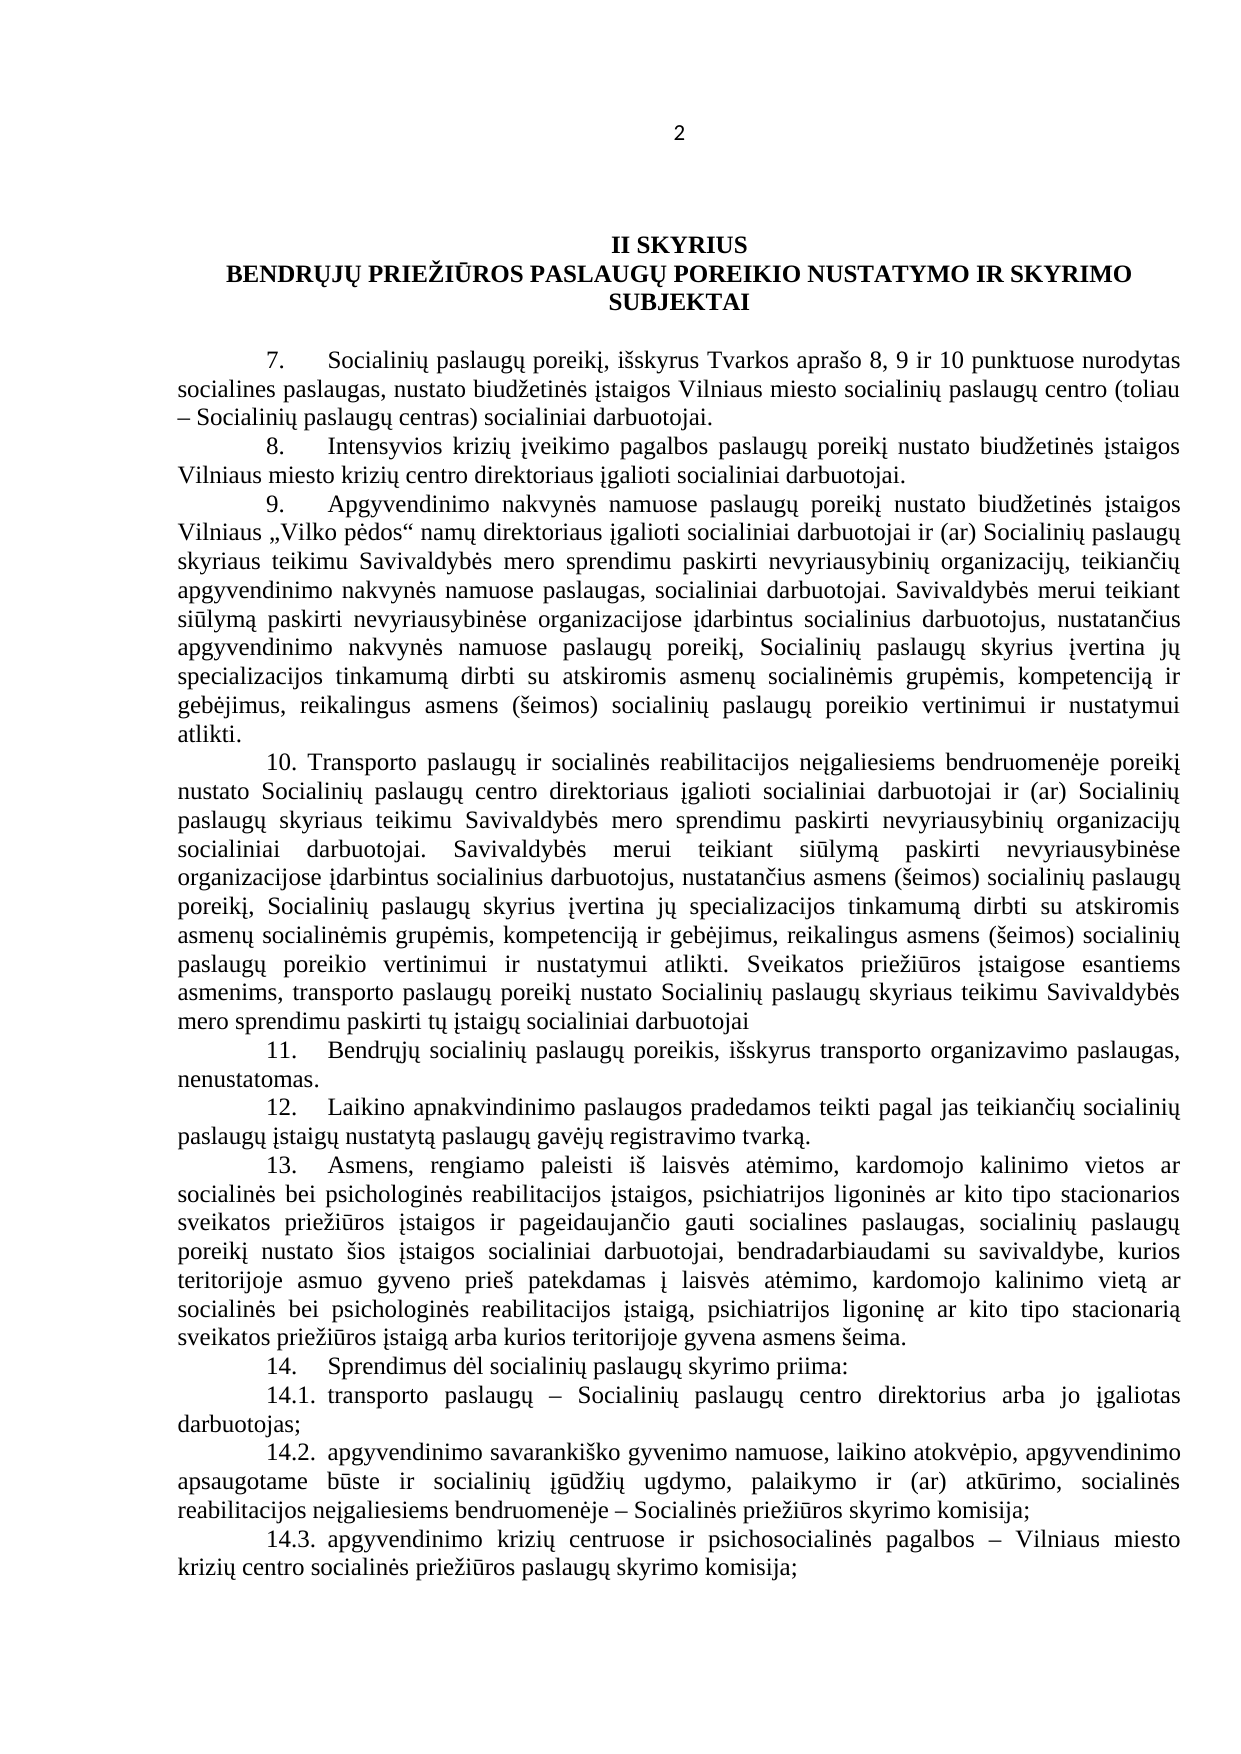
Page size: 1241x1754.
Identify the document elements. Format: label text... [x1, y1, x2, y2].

text 14.2. apgyvendinimo savarankiško gyvenimo namuose, laikino atokvėpio, apgyvendinimo apsaugotame būste ir socialinių įgūdžių ugdymo, palaikymo ir (ar) atkūrimo, socialinės reabilitacijos neįgaliesiems bendruomenėje – Socialinės priežiūros skyrimo komisija; [177, 1437, 1181, 1524]
text 14. Sprendimus dėl socialinių paslaugų skyrimo priima: [177, 1351, 1181, 1380]
text 7. Socialinių paslaugų poreikį, išskyrus Tvarkos aprašo 8, 9 ir 10 punktuose nurodytas socialines paslaugas, nustato biudžetinės įstaigos Vilniaus miesto socialinių paslaugų centro (toliau – Socialinių paslaugų centras) socialiniai darbuotojai. [177, 345, 1181, 431]
text 14.3. apgyvendinimo krizių centruose ir psichosocialinės pagalbos – Vilniaus miesto krizių centro socialinės priežiūros paslaugų skyrimo komisija; [177, 1524, 1181, 1581]
text 14.1. transporto paslaugų – Socialinių paslaugų centro direktorius arba jo įgaliotas darbuotojas; [177, 1380, 1181, 1437]
text 10. Transporto paslaugų ir socialinės reabilitacijos neįgaliesiems bendruomenėje poreikį nustato Socialinių paslaugų centro direktoriaus įgalioti socialiniai darbuotojai ir (ar) Socialinių paslaugų skyriaus teikimu Savivaldybės mero sprendimu paskirti nevyriausybinių organizacijų socialiniai darbuotojai. Savivaldybės merui teikiant siūlymą paskirti nevyriausybinėse organizacijose įdarbintus socialinius darbuotojus, nustatančius asmens (šeimos) socialinių paslaugų poreikį, Socialinių paslaugų skyrius įvertina jų specializacijos tinkamumą dirbti su atskiromis asmenų socialinėmis grupėmis, kompetenciją ir gebėjimus, reikalingus asmens (šeimos) socialinių paslaugų poreikio vertinimui ir nustatymui atlikti. Sveikatos priežiūros įstaigose esantiems asmenims, transporto paslaugų poreikį nustato Socialinių paslaugų skyriaus teikimu Savivaldybės mero sprendimu paskirti tų įstaigų socialiniai darbuotojai [177, 747, 1181, 1035]
text II SKYRIUS [177, 230, 1181, 259]
text 8. Intensyvios krizių įveikimo pagalbos paslaugų poreikį nustato biudžetinės įstaigos Vilniaus miesto krizių centro direktoriaus įgalioti socialiniai darbuotojai. [177, 431, 1181, 489]
text 13. Asmens, rengiamo paleisti iš laisvės atėmimo, kardomojo kalinimo vietos ar socialinės bei psichologinės reabilitacijos įstaigos, psichiatrijos ligoninės ar kito tipo stacionarios sveikatos priežiūros įstaigos ir pageidaujančio gauti socialines paslaugas, socialinių paslaugų poreikį nustato šios įstaigos socialiniai darbuotojai, bendradarbiaudami su savivaldybe, kurios teritorijoje asmuo gyveno prieš patekdamas į laisvės atėmimo, kardomojo kalinimo vietą ar socialinės bei psichologinės reabilitacijos įstaigą, psichiatrijos ligoninę ar kito tipo stacionarią sveikatos priežiūros įstaigą arba kurios teritorijoje gyvena asmens šeima. [177, 1150, 1181, 1351]
text BENDRŲJŲ PRIEŽIŪROS PASLAUGŲ POREIKIO NUSTATYMO IR SKYRIMO SUBJEKTAI [177, 259, 1181, 316]
text 9. Apgyvendinimo nakvynės namuose paslaugų poreikį nustato biudžetinės įstaigos Vilniaus „Vilko pėdos“ namų direktoriaus įgalioti socialiniai darbuotojai ir (ar) Socialinių paslaugų skyriaus teikimu Savivaldybės mero sprendimu paskirti nevyriausybinių organizacijų, teikiančių apgyvendinimo nakvynės namuose paslaugas, socialiniai darbuotojai. Savivaldybės merui teikiant siūlymą paskirti nevyriausybinėse organizacijose įdarbintus socialinius darbuotojus, nustatančius apgyvendinimo nakvynės namuose paslaugų poreikį, Socialinių paslaugų skyrius įvertina jų specializacijos tinkamumą dirbti su atskiromis asmenų socialinėmis grupėmis, kompetenciją ir gebėjimus, reikalingus asmens (šeimos) socialinių paslaugų poreikio vertinimui ir nustatymui atlikti. [177, 489, 1181, 747]
text 12. Laikino apnakvindinimo paslaugos pradedamos teikti pagal jas teikiančių socialinių paslaugų įstaigų nustatytą paslaugų gavėjų registravimo tvarką. [177, 1092, 1181, 1150]
text 11. Bendrųjų socialinių paslaugų poreikis, išskyrus transporto organizavimo paslaugas, nenustatomas. [177, 1035, 1181, 1092]
